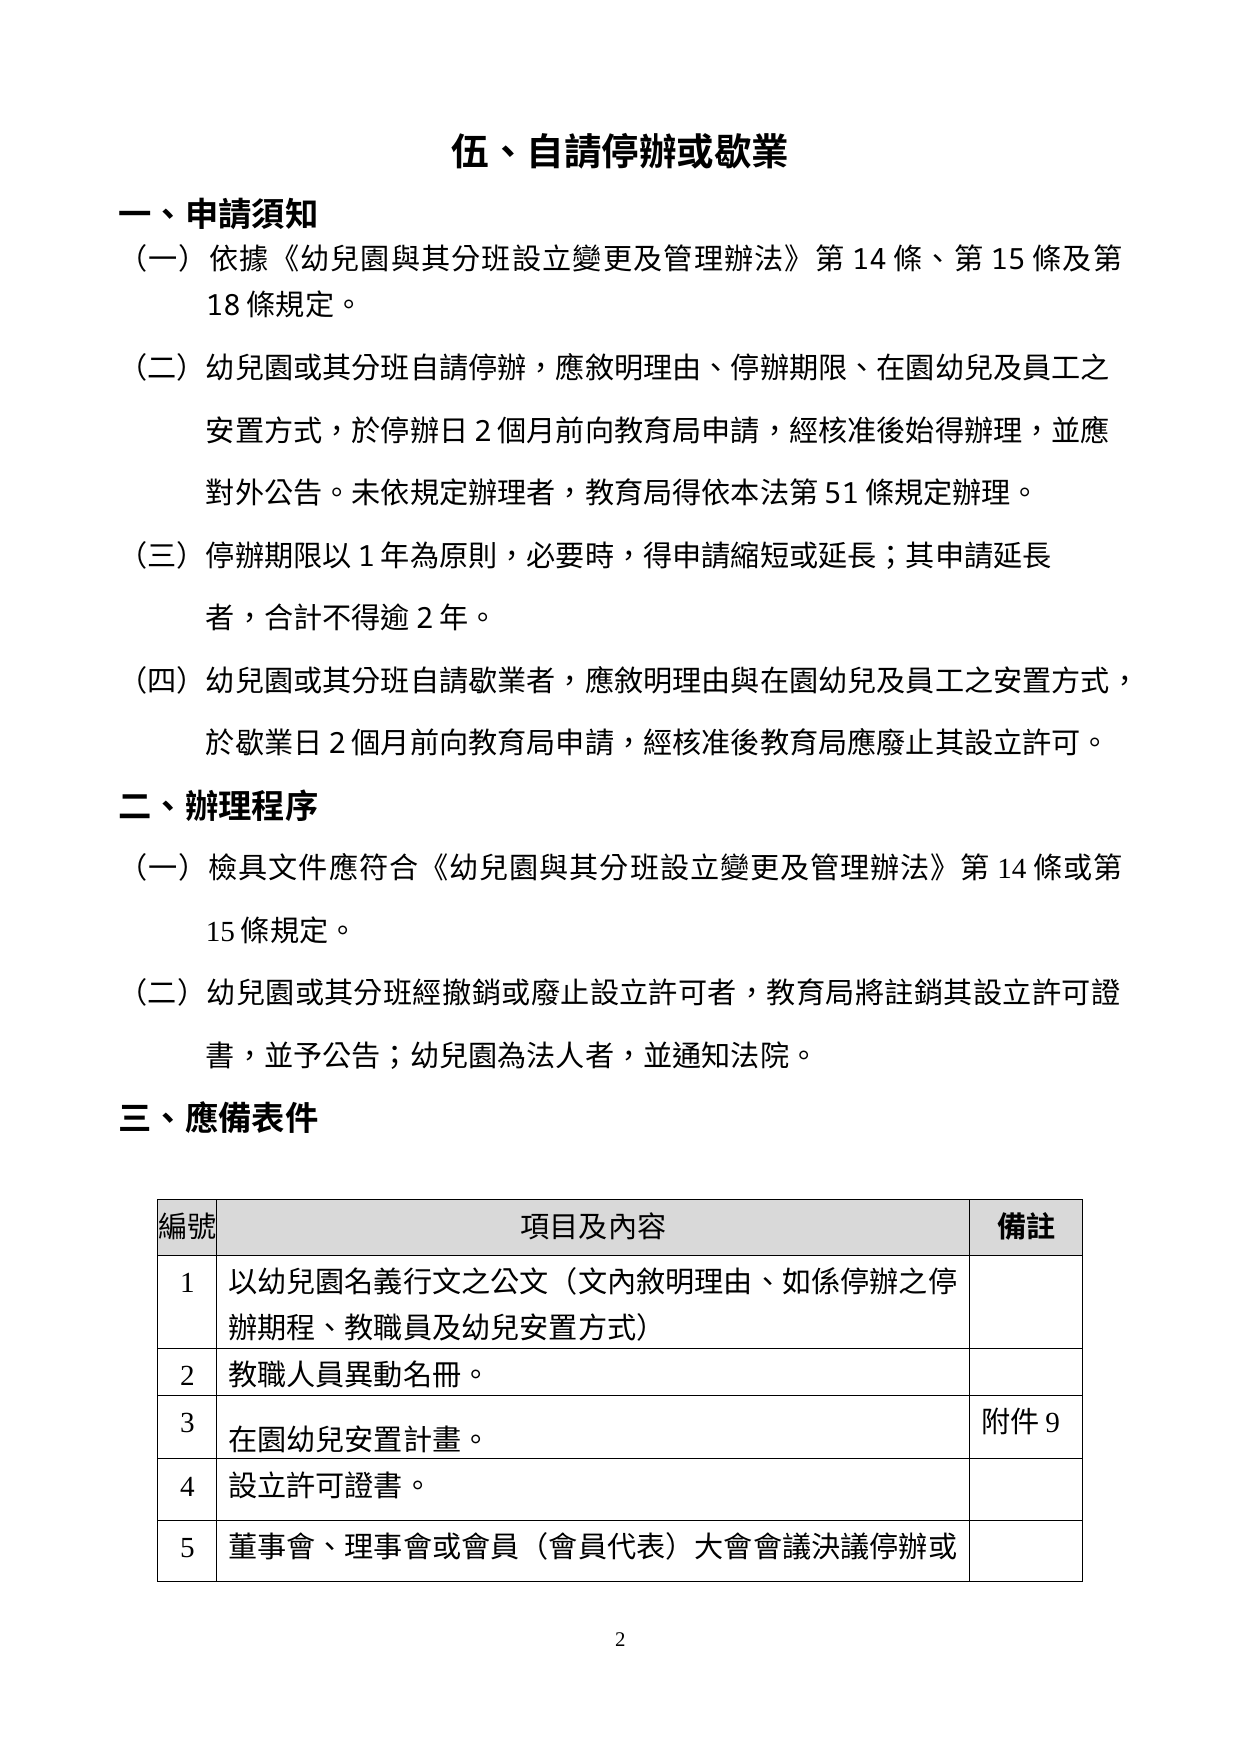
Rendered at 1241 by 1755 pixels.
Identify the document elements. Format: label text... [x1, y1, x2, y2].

table_cell 在園幼兒安置計畫。 [217, 1396, 969, 1458]
text （二）幼兒園或其分班自請停辦，應敘明理由、停辦期限、在園幼兒及員工之安置方式，於停辦日2個月前向教育局申請，經核准後始得辦理，並應對外公告。未依規定辦理者，教育局得依本法第51條規定辦理。 [118, 324, 1122, 512]
text （四）幼兒園或其分班自請歇業者，應敘明理由與在園幼兒及員工之安置方式，於歇業日2個月前向教育局申請，經核准後教育局應廢止其設立許可。 [118, 637, 1122, 762]
table_cell 設立許可證書。 [217, 1459, 969, 1520]
table_cell [970, 1349, 1082, 1395]
table_cell 董事會、理事會或會員（會員代表）大會會議決議停辦或 [217, 1521, 969, 1581]
table_cell 5 [158, 1521, 216, 1581]
text 三、應備表件 [118, 1074, 1122, 1137]
table_header 項目及內容 [217, 1200, 969, 1255]
table_cell 2 [158, 1349, 216, 1395]
text 伍、自請停辦或歇業 [118, 108, 1122, 170]
text 二、辦理程序 [118, 762, 1122, 824]
text （三）停辦期限以1年為原則，必要時，得申請縮短或延長；其申請延長 者，合計不得逾2年。 [118, 512, 1122, 637]
text 一、申請須知 [118, 170, 1122, 233]
text （一）檢具文件應符合《幼兒園與其分班設立變更及管理辦法》第14條或第15條規定。 [118, 824, 1122, 949]
table_cell 以幼兒園名義行文之公文（文內敘明理由、如係停辦之停辦期程、教職員及幼兒安置方式） [217, 1256, 969, 1348]
table_cell [970, 1256, 1082, 1348]
table_header 備註 [970, 1200, 1082, 1255]
table_cell 附件9 [970, 1396, 1082, 1458]
table_cell 3 [158, 1396, 216, 1458]
table_cell 教職人員異動名冊。 [217, 1349, 969, 1395]
text （一）依據《幼兒園與其分班設立變更及管理辦法》第14條、第15條及第18條規定。 [118, 233, 1122, 324]
table_cell [970, 1459, 1082, 1520]
table_header 編號 [158, 1200, 216, 1255]
text （二）幼兒園或其分班經撤銷或廢止設立許可者，教育局將註銷其設立許可證書，並予公告；幼兒園為法人者，並通知法院。 [118, 949, 1122, 1074]
table_cell [970, 1521, 1082, 1581]
table_cell 4 [158, 1459, 216, 1520]
table_cell 1 [158, 1256, 216, 1348]
